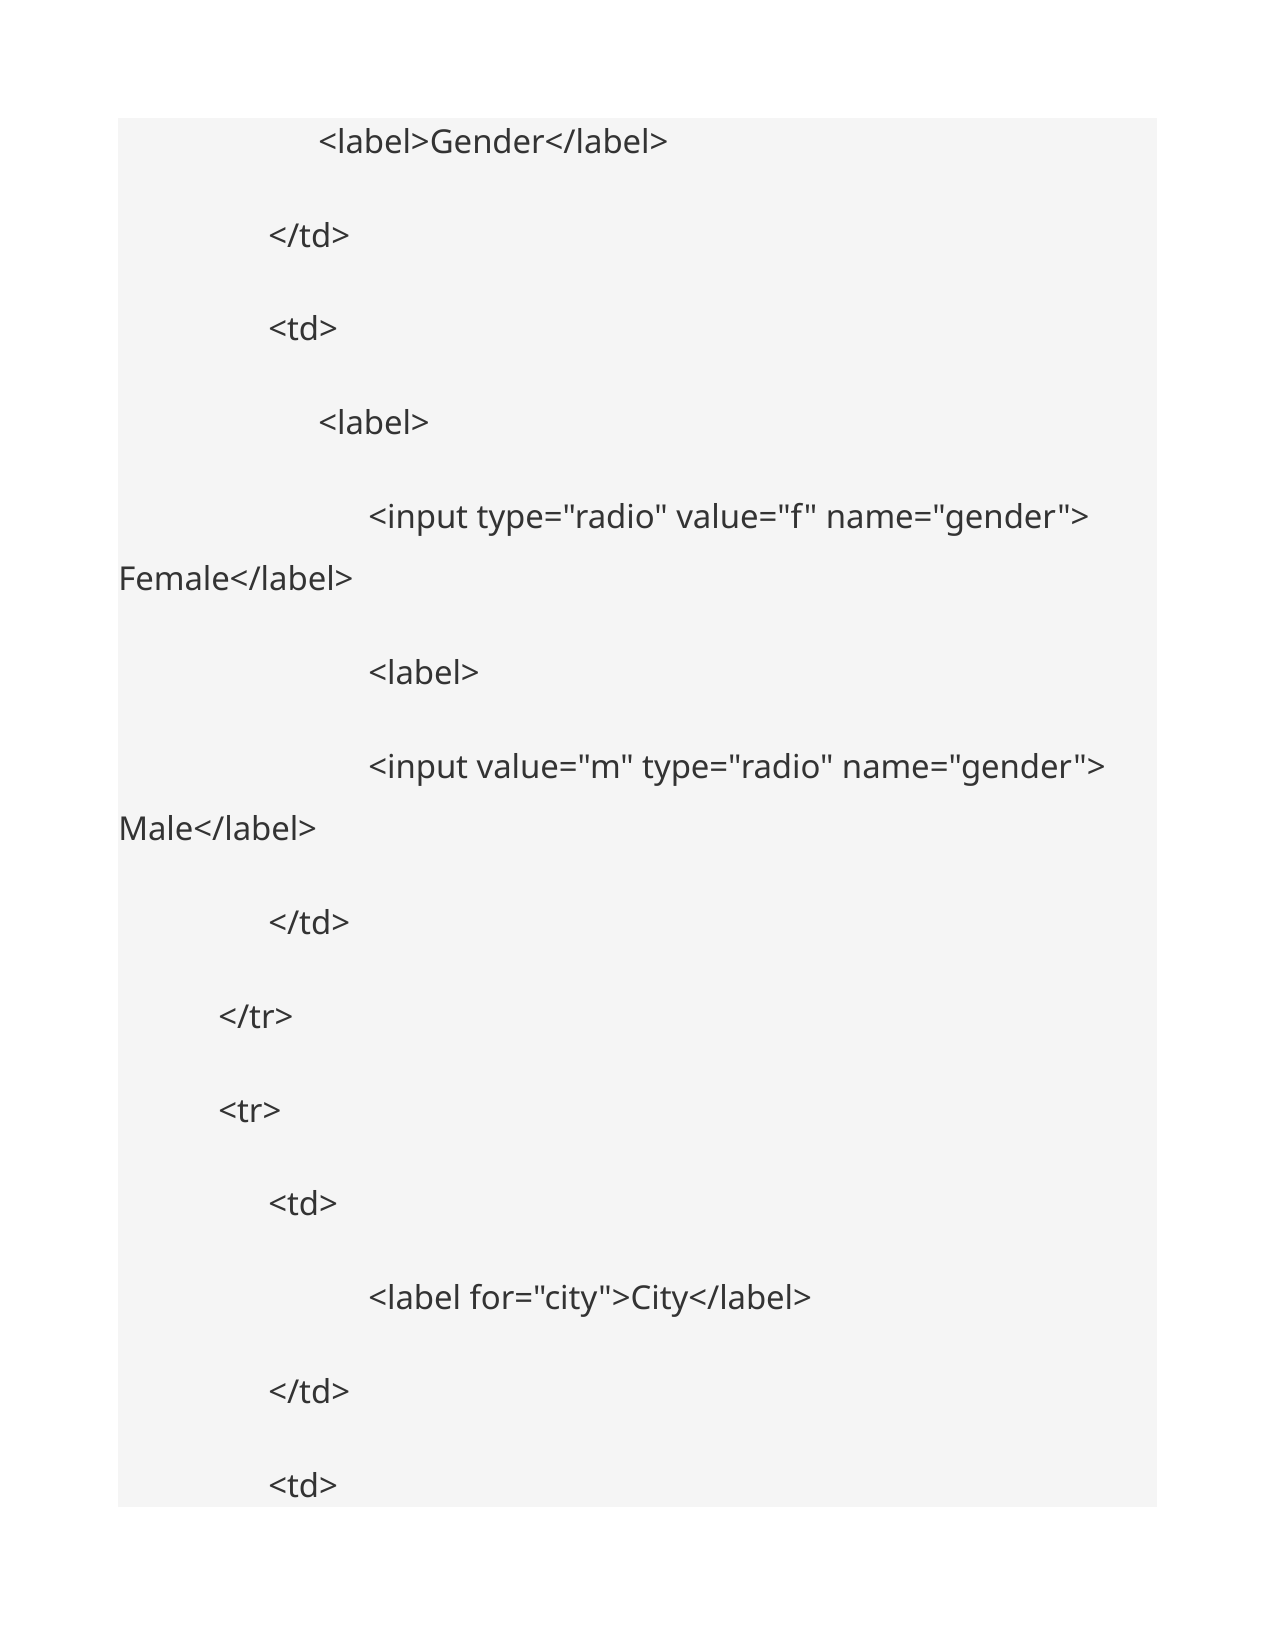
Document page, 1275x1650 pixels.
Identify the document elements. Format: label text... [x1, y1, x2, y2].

text <label for="city">City</label> [118, 1274, 1157, 1319]
text <td> [118, 306, 1157, 350]
text <tr> [118, 1087, 1157, 1132]
text <td> [118, 1181, 1157, 1225]
text <label>Gender</label> [118, 118, 1157, 163]
text </tr> [118, 993, 1157, 1038]
text <input value="m" type="radio" name="gender"> Male</label> [118, 743, 1157, 850]
text <label> [118, 399, 1157, 444]
text </td> [118, 1368, 1157, 1413]
text </td> [118, 899, 1157, 944]
text <td> [118, 1462, 1157, 1507]
text </td> [118, 212, 1157, 257]
text <label> [118, 649, 1157, 694]
text <input type="radio" value="f" name="gender"> Female</label> [118, 493, 1157, 600]
